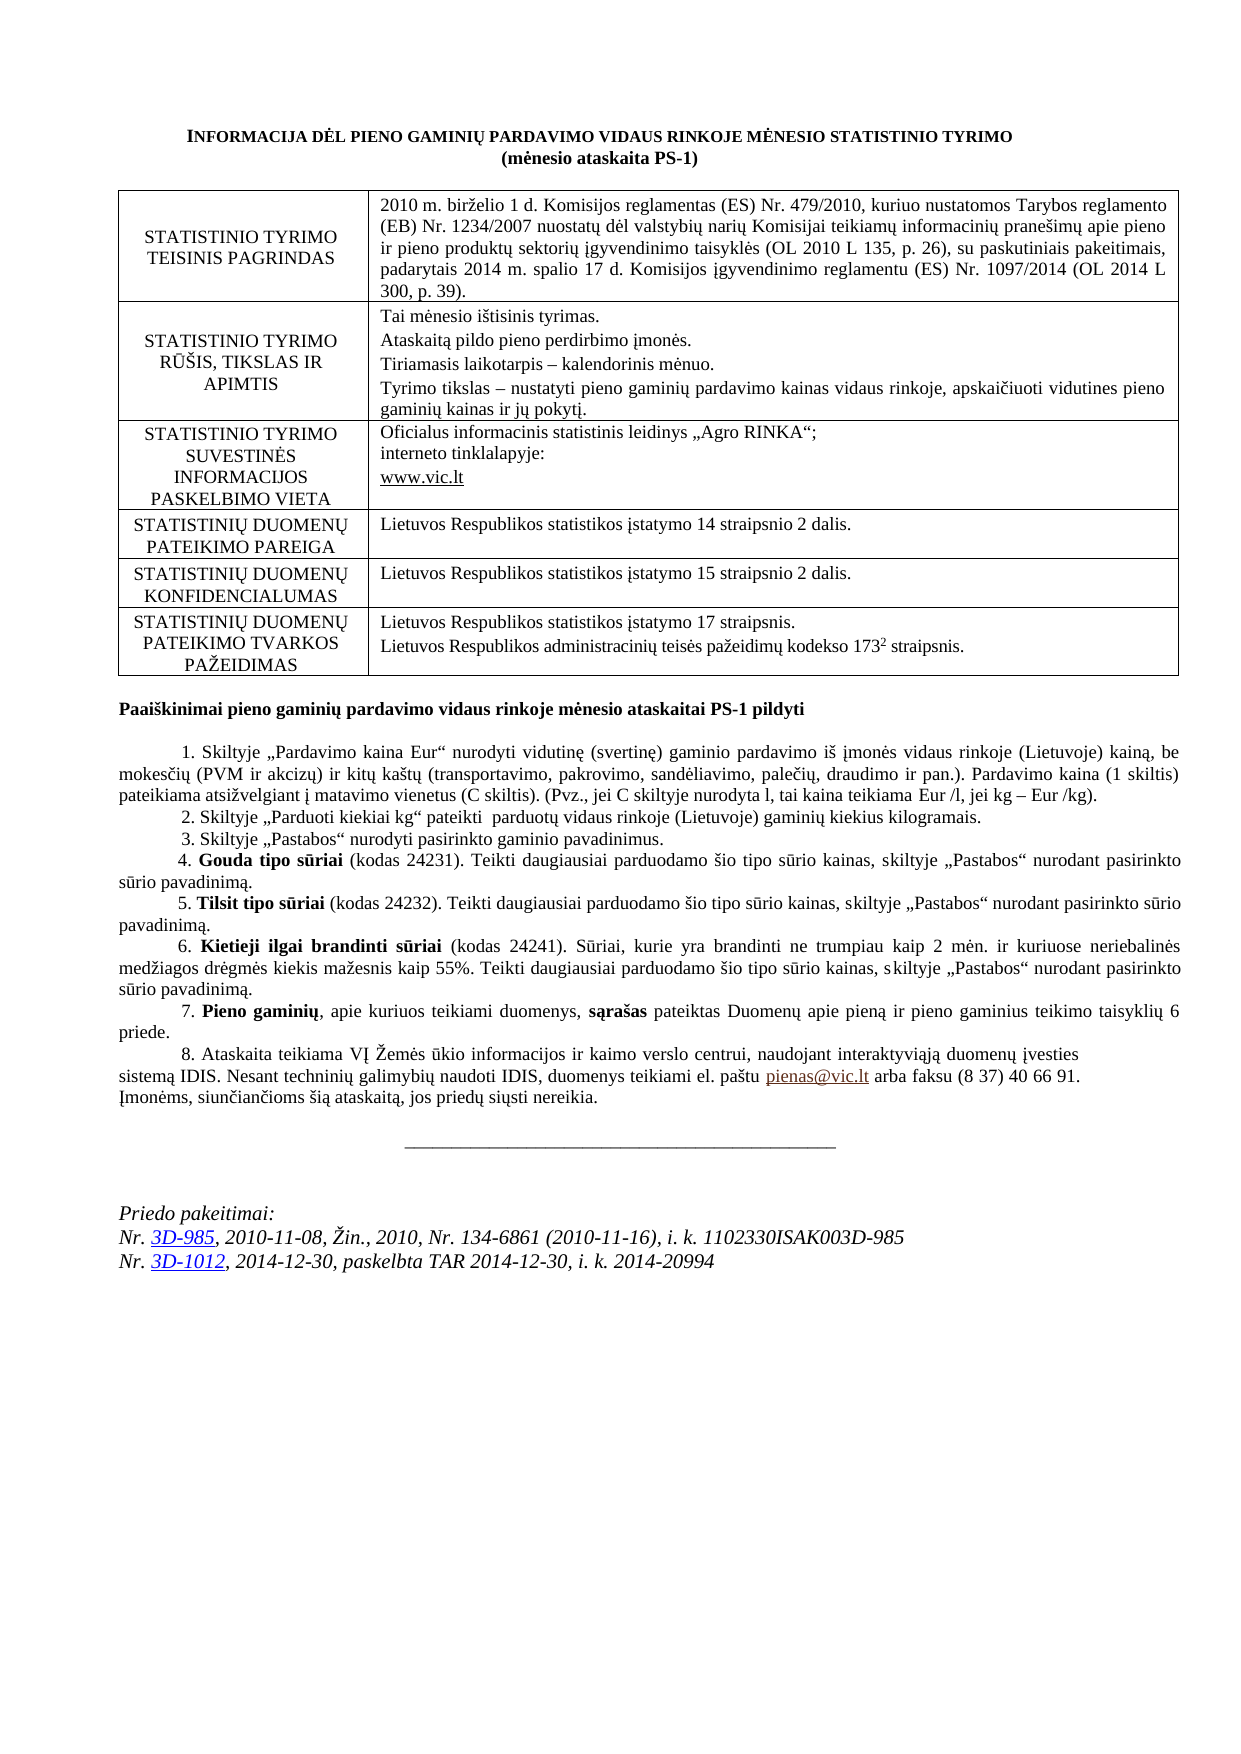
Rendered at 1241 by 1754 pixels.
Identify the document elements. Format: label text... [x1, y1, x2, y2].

table_header 2010 m. birželio 1 d. Komisijos reglamentas (ES) Nr. 479/2010, kuriuo nustatomos Tarybos reglamento (EB) Nr. 1234/2007 nuostatų dėl valstybių narių Komisijai teikiamų informacinių pranešimų apie pieno ir pieno produktų sektorių įgyvendinimo taisyklės (OL 2010 L 135, p. 26), su paskutiniais pakeitimais, padarytais 2014 m. spalio 17 d. Komisijos įgyvendinimo reglamentu (ES) Nr. 1097/2014 (OL 2014 L 300, p. 39). [369, 191, 1178, 301]
table_header STATISTINIO TYRIMO TEISINIS PAGRINDAS [119, 191, 368, 301]
text INFORMACIJA DĖL PIENO GAMINIŲ PARDAVIMO VIDAUS RINKOJE MĖNESIO STATISTINIO TYRIMO [118, 125, 1081, 147]
table_cell Lietuvos Respublikos statistikos įstatymo 14 straipsnio 2 dalis. [369, 510, 1178, 558]
table_cell STATISTINIŲ DUOMENŲ KONFIDENCIALUMAS [119, 559, 368, 607]
text 7. Pieno gaminių, apie kuriuos teikiami duomenys, sąrašas pateiktas Duomenų apie pieną ir pieno gaminius teikimo taisyklių 6 priede. [118, 1000, 1181, 1043]
table_cell Tai mėnesio ištisinis tyrimas. Ataskaitą pildo pieno perdirbimo įmonės. Tiriamasis laikotarpis – kalendorinis mėnuo. Tyrimo tikslas – nustatyti pieno gaminių pardavimo kainas vidaus rinkoje, apskaičiuoti vidutines pieno gaminių kainas ir jų pokytį. [369, 302, 1178, 420]
text 6. Kietieji ilgai brandinti sūriai (kodas 24241). Sūriai, kurie yra brandinti ne trumpiau kaip 2 mėn. ir kuriuose neriebalinės medžiagos drėgmės kiekis mažesnis kaip 55%. Teikti daugiausiai parduodamo šio tipo sūrio kainas, skiltyje „Pastabos“ nurodant pasirinkto sūrio pavadinimą. [118, 935, 1182, 1000]
table_cell Oficialus informacinis statistinis leidinys „Agro RINKA“; interneto tinklalapyje: www.vic.lt [369, 421, 1178, 509]
text Nr. 3D-1012, 2014-12-30, paskelbta TAR 2014-12-30, i. k. 2014-20994 [118, 1249, 1182, 1273]
text 4. Gouda tipo sūriai (kodas 24231). Teikti daugiausiai parduodamo šio tipo sūrio kainas, skiltyje „Pastabos“ nurodant pasirinkto sūrio pavadinimą. [118, 849, 1182, 892]
text Nr. 3D-985, 2010-11-08, Žin., 2010, Nr. 134-6861 (2010-11-16), i. k. 1102330ISAK003D-985 [118, 1225, 1182, 1249]
text 5. Tilsit tipo sūriai (kodas 24232). Teikti daugiausiai parduodamo šio tipo sūrio kainas, skiltyje „Pastabos“ nurodant pasirinkto sūrio pavadinimą. [118, 892, 1182, 935]
table_cell STATISTINIŲ DUOMENŲ PATEIKIMO TVARKOS PAŽEIDIMAS [119, 608, 368, 675]
table_cell Lietuvos Respublikos statistikos įstatymo 15 straipsnio 2 dalis. [369, 559, 1178, 607]
text 2. Skiltyje „Parduoti kiekiai kg“ pateikti parduotų vidaus rinkoje (Lietuvoje) gaminių kiekius kilogramais. [118, 806, 1081, 827]
text ______________________________________________ [118, 1129, 1081, 1151]
table_cell Lietuvos Respublikos statistikos įstatymo 17 straipsnis. Lietuvos Respublikos administracinių teisės pažeidimų kodekso 1732 straipsnis. [369, 608, 1178, 675]
table_cell STATISTINIŲ DUOMENŲ PATEIKIMO PAREIGA [119, 510, 368, 558]
text Paaiškinimai pieno gaminių pardavimo vidaus rinkoje mėnesio ataskaitai PS-1 pildyti [118, 698, 1081, 719]
text 8. Ataskaita teikiama VĮ Žemės ūkio informacijos ir kaimo verslo centrui, naudojant interaktyviąją duomenų įvesties sistemą IDIS. Nesant techninių galimybių naudoti IDIS, duomenys teikiami el. paštu pienas@vic.lt arba faksu (8 37) 40 66 91. Įmonėms, siunčiančioms šią ataskaitą, jos priedų siųsti nereikia. [118, 1043, 1081, 1108]
table_cell STATISTINIO TYRIMO SUVESTINĖS INFORMACIJOS PASKELBIMO VIETA [119, 421, 368, 509]
text Priedo pakeitimai: [118, 1201, 1182, 1225]
table_cell STATISTINIO TYRIMO RŪŠIS, TIKSLAS IR APIMTIS [119, 302, 368, 420]
text 1. Skiltyje „Pardavimo kaina Eur“ nurodyti vidutinę (svertinę) gaminio pardavimo iš įmonės vidaus rinkoje (Lietuvoje) kainą, be mokesčių (PVM ir akcizų) ir kitų kaštų (transportavimo, pakrovimo, sandėliavimo, palečių, draudimo ir pan.). Pardavimo kaina (1 skiltis) pateikiama atsižvelgiant į matavimo vienetus (C skiltis). (Pvz., jei C skiltyje nurodyta l, tai kaina teikiama Eur /l, jei kg – Eur /kg). [118, 741, 1181, 806]
text (mėnesio ataskaita PS-1) [118, 147, 1081, 168]
text 3. Skiltyje „Pastabos“ nurodyti pasirinkto gaminio pavadinimus. [118, 827, 1081, 849]
